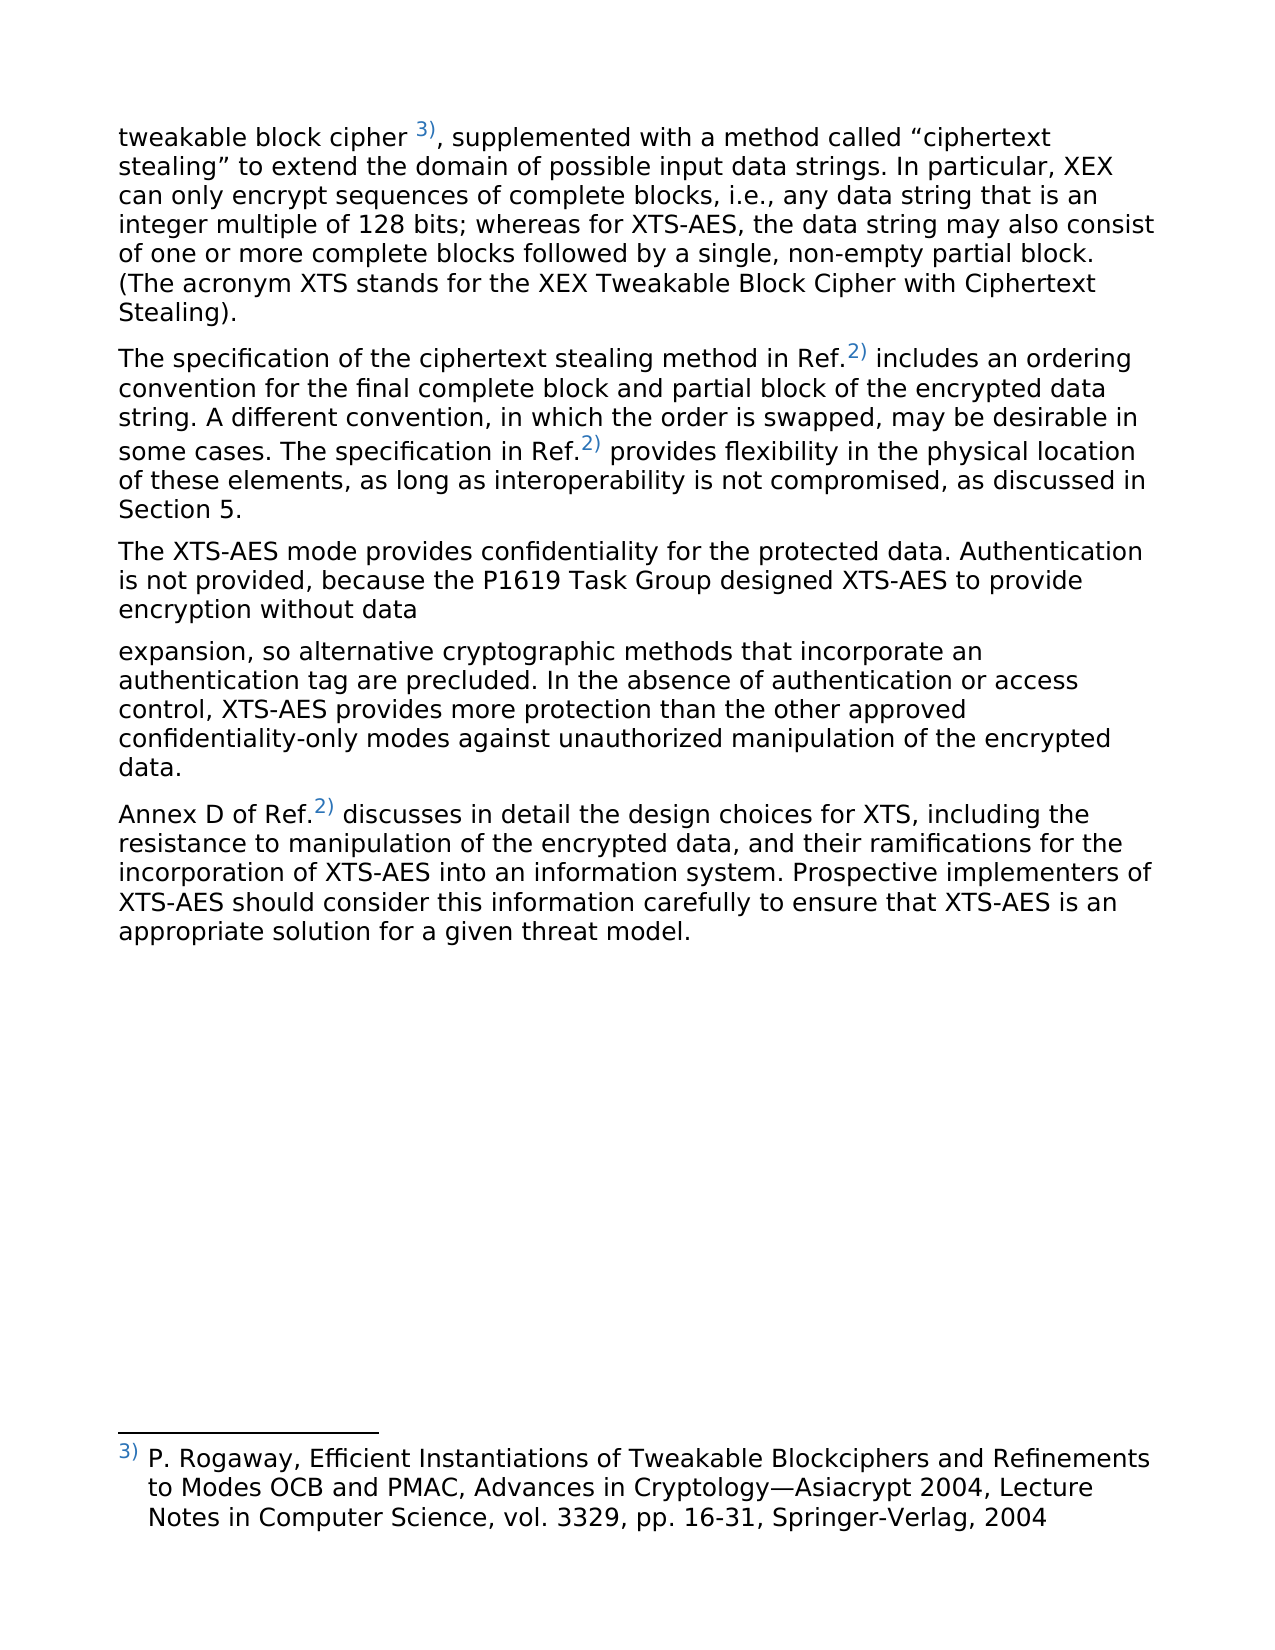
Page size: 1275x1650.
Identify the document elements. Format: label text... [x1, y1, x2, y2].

text P. Rogaway, Efficient Instantiations of Tweakable Blockciphers and Refinements to Modes OCB and PMAC, Advances in Cryptology—Asiacrypt 2004, Lecture Notes in Computer Science, vol. 3329, pp. 16-31, Springer-Verlag, 2004 [118, 1439, 1157, 1532]
text The XTS-AES mode provides confidentiality for the protected data. Authentication is not provided, because the P1619 Task Group designed XTS-AES to provide encryption without data [118, 537, 1157, 624]
text tweakable block cipher , supplemented with a method called “ciphertext stealing” to extend the domain of possible input data strings. In particular, XEX can only encrypt sequences of complete blocks, i.e., any data string that is an integer multiple of 128 bits; whereas for XTS-AES, the data string may also consist of one or more complete blocks followed by a single, non-empty partial block. (The acronym XTS stands for the XEX Tweakable Block Cipher with Ciphertext Stealing). [118, 118, 1157, 327]
text The specification of the ciphertext stealing method in Ref.2) includes an ordering convention for the final complete block and partial block of the encrypted data string. A different convention, in which the order is swapped, may be desirable in some cases. The specification in Ref.2) provides flexibility in the physical location of these elements, as long as interoperability is not compromised, as discussed in Section 5. [118, 340, 1157, 524]
text expansion, so alternative cryptographic methods that incorporate an authentication tag are precluded. In the absence of authentication or access control, XTS-AES provides more protection than the other approved confidentiality-only modes against unauthorized manipulation of the encrypted data. [118, 637, 1157, 783]
text Annex D of Ref.2) discusses in detail the design choices for XTS, including the resistance to manipulation of the encrypted data, and their ramifications for the incorporation of XTS-AES into an information system. Prospective implementers of XTS-AES should consider this information carefully to ensure that XTS-AES is an appropriate solution for a given threat model. [118, 795, 1157, 946]
